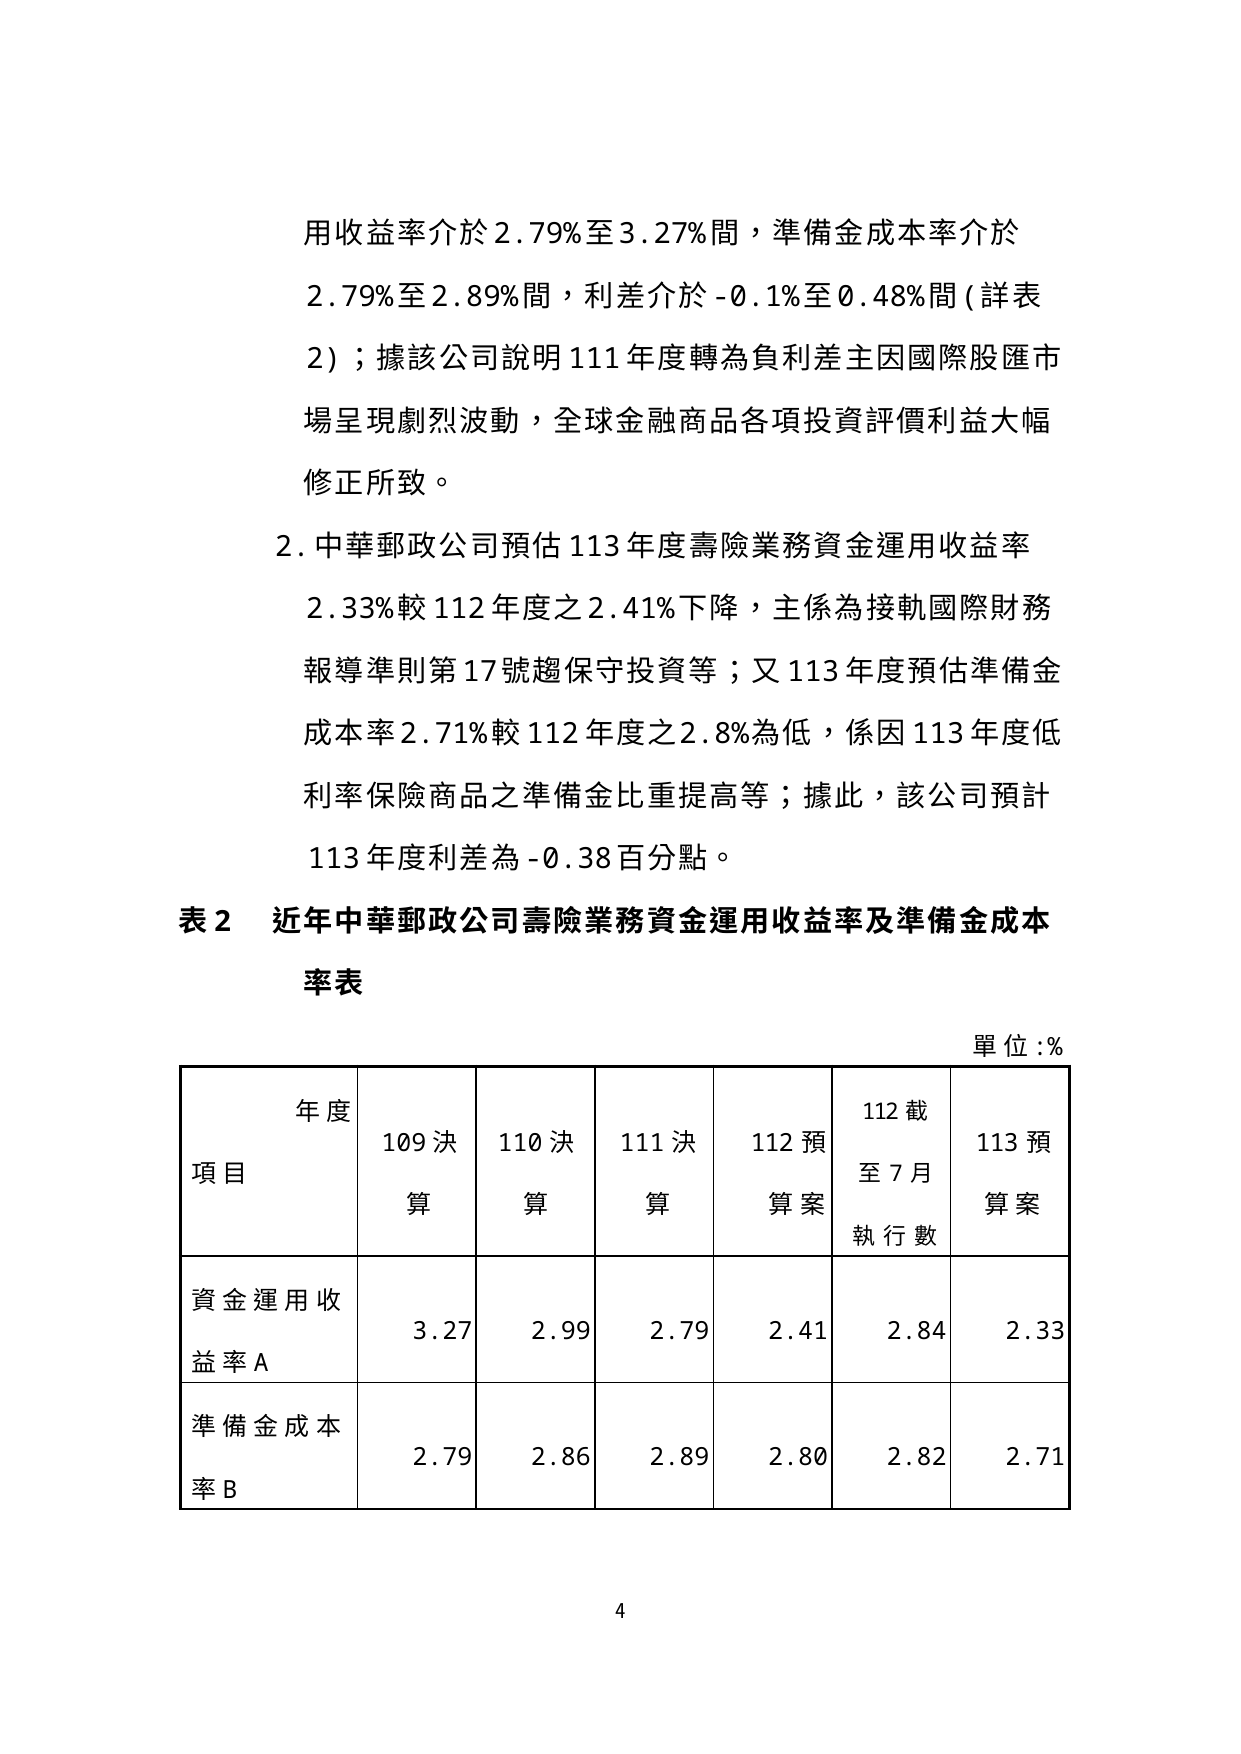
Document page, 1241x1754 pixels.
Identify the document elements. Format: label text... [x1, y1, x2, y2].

text 2.中華郵政公司預估113年度壽險業務資金運用收益率2.33%較112年度之2.41%下降，主係為接軌國際財務報導準則第17號趨保守投資等；又113年度預估準備金成本率2.71%較112年度之2.8%為低，係因113年度低利率保險商品之準備金比重提高等；據此，該公司預計113年度利差為-0.38百分點。 [266, 502, 1063, 877]
table_cell 3.27 [358, 1257, 475, 1382]
table_cell 2.80 [714, 1383, 831, 1508]
table_cell 2.82 [833, 1383, 950, 1508]
table_header 110決算 [477, 1068, 594, 1255]
table_cell 2.84 [833, 1257, 950, 1382]
text 表2 近年中華郵政公司壽險業務資金運用收益率及準備金成本率表 [177, 877, 1063, 1002]
table_header 113預算案 [951, 1068, 1068, 1255]
text 用收益率介於2.79%至3.27%間，準備金成本率介於2.79%至2.89%間，利差介於-0.1%至0.48%間(詳表2)；據該公司說明111年度轉為負利差主因國際股匯市場呈現劇烈波動，全球金融商品各項投資評價利益大幅修正所致。 [266, 189, 1063, 502]
table_header 112預算案 [714, 1068, 831, 1255]
table_cell 2.99 [477, 1257, 594, 1382]
table_header 111決算 [596, 1068, 713, 1255]
table_header 109決算 [358, 1068, 475, 1255]
table_header 112截至7月執行數 [833, 1068, 950, 1255]
table_cell 2.79 [358, 1383, 475, 1508]
text 單位:% [177, 1002, 1063, 1064]
table_cell 2.79 [596, 1257, 713, 1382]
table_header 年度 項目 [182, 1068, 357, 1255]
table_cell 2.71 [951, 1383, 1068, 1508]
table_cell 2.89 [596, 1383, 713, 1508]
table_cell 2.41 [714, 1257, 831, 1382]
table_cell 2.33 [951, 1257, 1068, 1382]
table_cell 準備金成本率B [182, 1383, 357, 1508]
table_cell 2.86 [477, 1383, 594, 1508]
table_cell 資金運用收益率A [182, 1257, 357, 1382]
